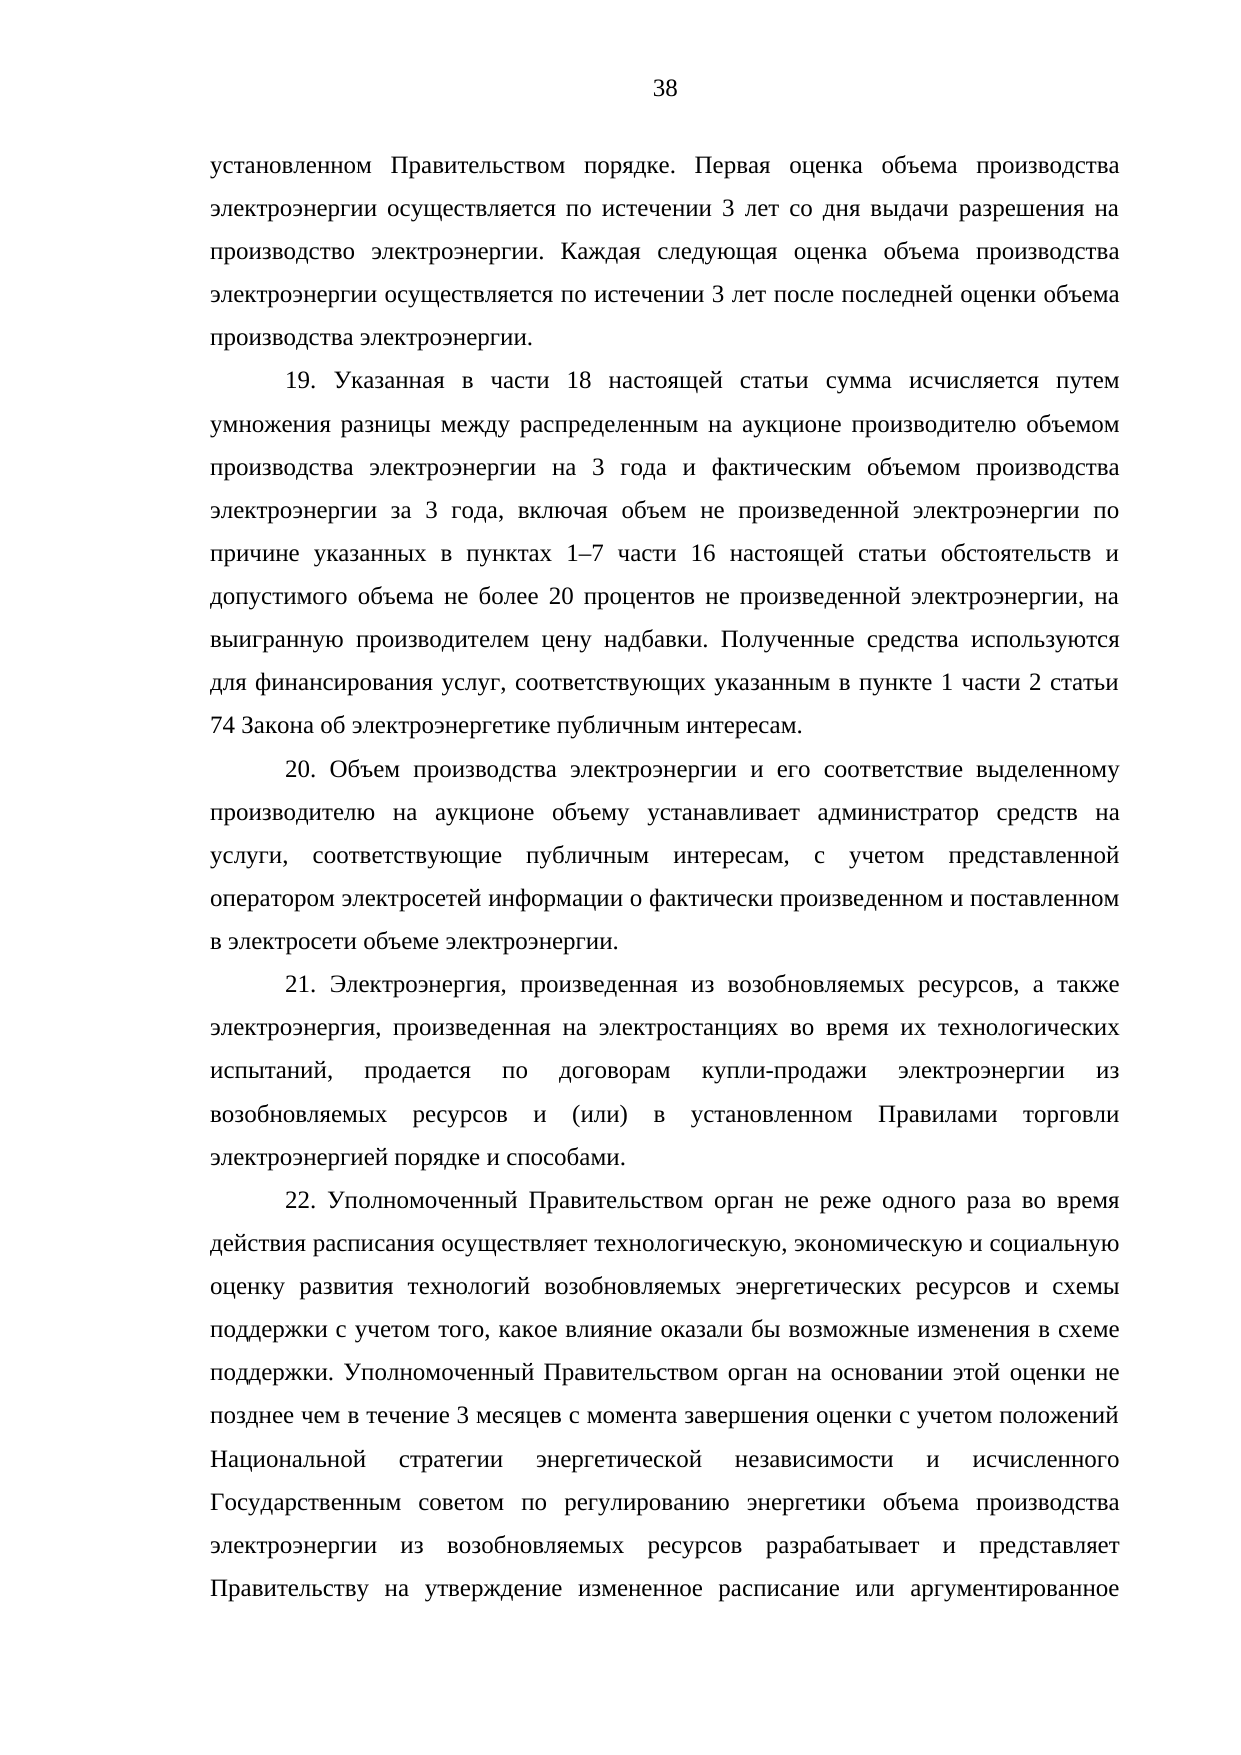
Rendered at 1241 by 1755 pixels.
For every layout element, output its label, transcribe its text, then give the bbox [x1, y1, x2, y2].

text 22. Уполномоченный Правительством орган не реже одного раза во время действия расписания осуществляет технологическую, экономическую и социальную оценку развития технологий возобновляемых энергетических ресурсов и схемы поддержки с учетом того, какое влияние оказали бы возможные изменения в схеме поддержки. Уполномоченный Правительством орган на основании этой оценки не позднее чем в течение 3 месяцев с момента завершения оценки с учетом положений Национальной стратегии энергетической независимости и исчисленного Государственным советом по регулированию энергетики объема производства электроэнергии из возобновляемых ресурсов разрабатывает и представляет Правительству на утверждение измененное расписание или аргументированное [210, 1185, 1120, 1602]
text 21. Электроэнергия, произведенная из возобновляемых ресурсов, а также электроэнергия, произведенная на электростанциях во время их технологических испытаний, продается по договорам купли-продажи электроэнергии из возобновляемых ресурсов и (или) в установленном Правилами торговли электроэнергией порядке и способами. [210, 969, 1120, 1171]
text 19. Указанная в части 18 настоящей статьи сумма исчисляется путем умножения разницы между распределенным на аукционе производителю объемом производства электроэнергии на 3 года и фактическим объемом производства электроэнергии за 3 года, включая объем не произведенной электроэнергии по причине указанных в пунктах 1–7 части 16 настоящей статьи обстоятельств и допустимого объема не более 20 процентов не произведенной электроэнергии, на выигранную производителем цену надбавки. Полученные средства используются для финансирования услуг, соответствующих указанным в пункте 1 части 2 статьи 74 Закона об электроэнергетике публичным интересам. [210, 366, 1120, 739]
text 20. Объем производства электроэнергии и его соответствие выделенному производителю на аукционе объему устанавливает администратор средств на услуги, соответствующие публичным интересам, с учетом представленной оператором электросетей информации о фактически произведенном и поставленном в электросети объеме электроэнергии. [210, 754, 1120, 955]
text установленном Правительством порядке. Первая оценка объема производства электроэнергии осуществляется по истечении 3 лет со дня выдачи разрешения на производство электроэнергии. Каждая следующая оценка объема производства электроэнергии осуществляется по истечении 3 лет после последней оценки объема производства электроэнергии. [210, 150, 1120, 351]
